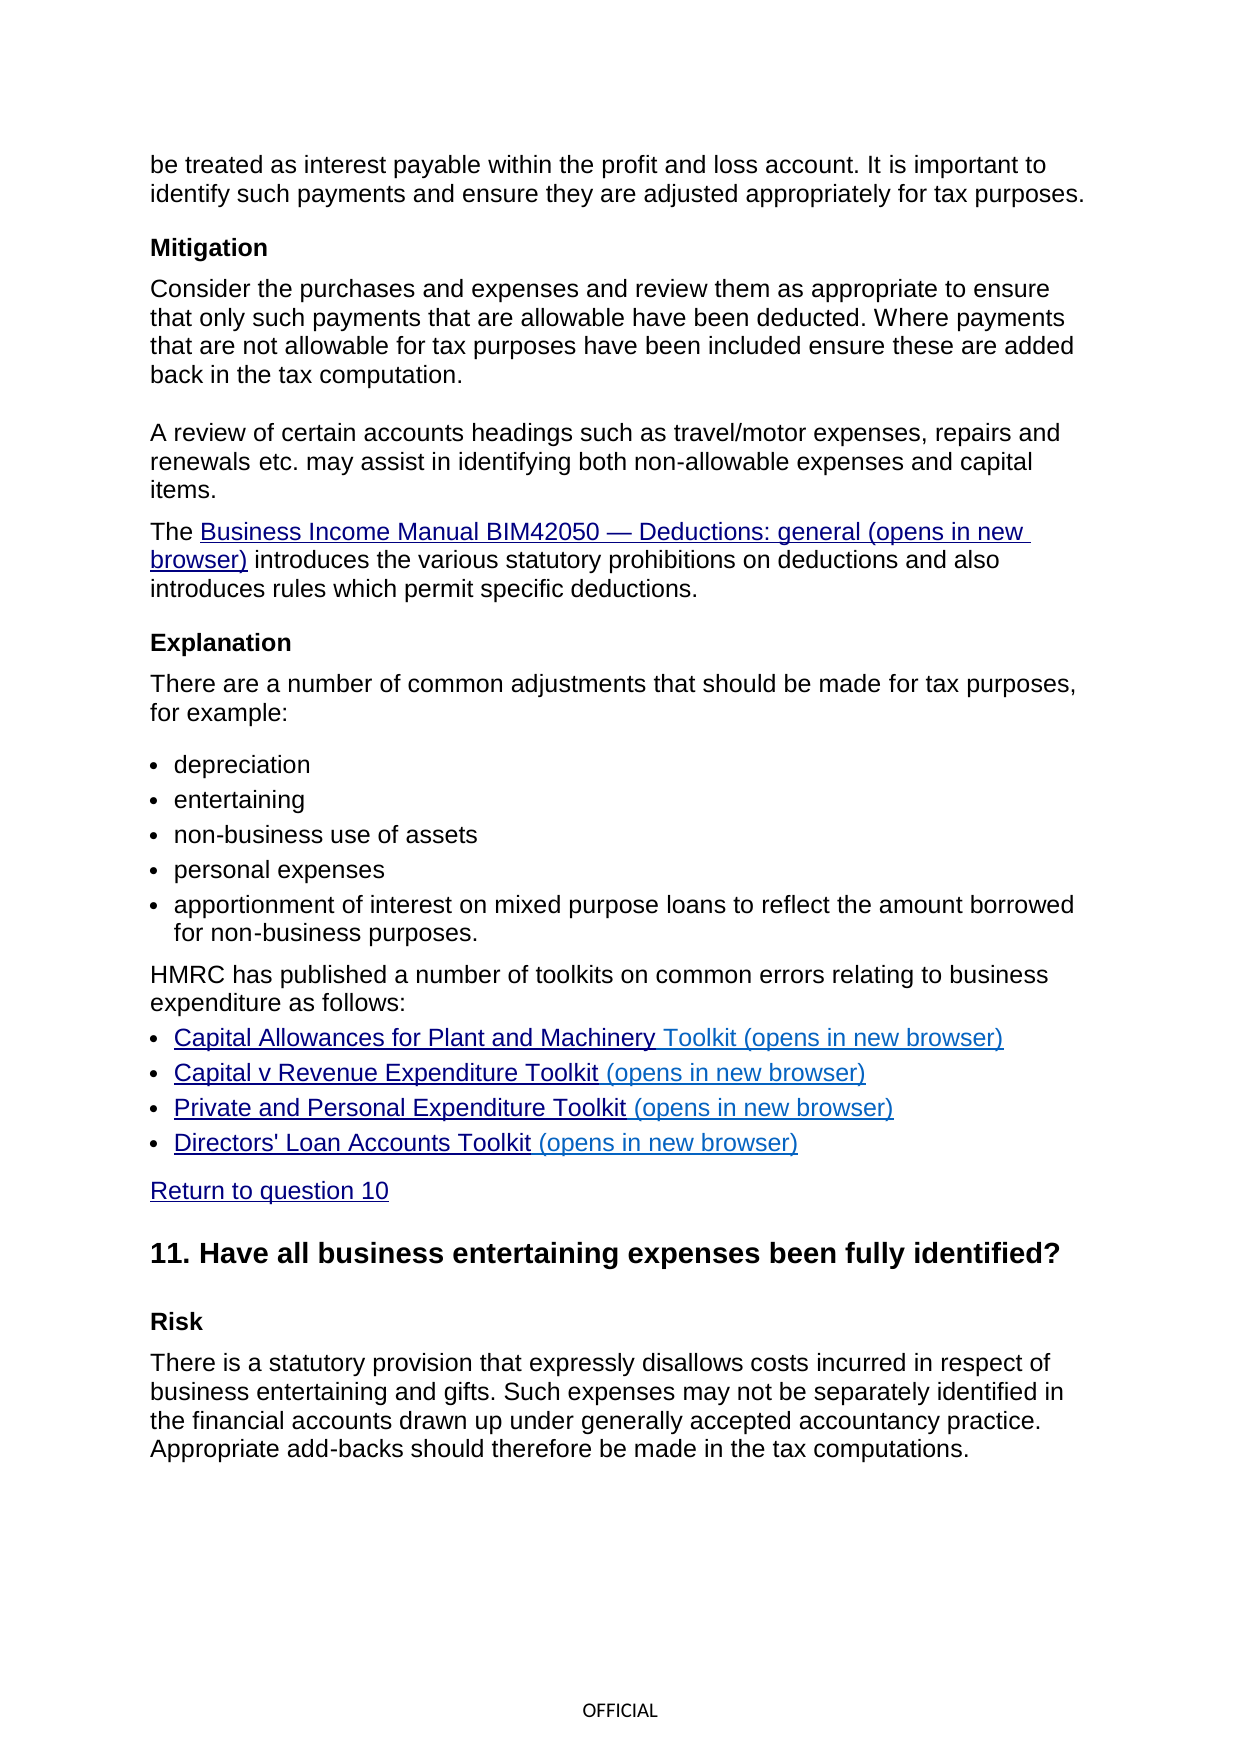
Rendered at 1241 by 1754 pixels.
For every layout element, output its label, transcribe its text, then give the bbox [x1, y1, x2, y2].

text The Business Income Manual BIM42050 — Deductions: general (opens in new browser) introduces the various statutory prohibitions on deductions and also introduces rules which permit specific deductions. [150, 517, 1090, 603]
list Capital Allowances for Plant and Machinery Toolkit (opens in new browser) [150, 1023, 1090, 1052]
subtitle Explanation [150, 628, 1090, 657]
list Directors' Loan Accounts Toolkit (opens in new browser) [150, 1128, 1090, 1157]
list depreciation [150, 749, 1090, 778]
subtitle Risk [150, 1307, 1090, 1336]
subtitle Mitigation [150, 232, 1090, 261]
subtitle Return to question 10 [150, 1176, 1090, 1204]
list apportionment of interest on mixed purpose loans to reflect the amount borrowed for non-business purposes. [150, 889, 1090, 947]
text be treated as interest payable within the profit and loss account. It is important to identify such payments and ensure they are adjusted appropriately for tax purposes. [150, 150, 1090, 207]
text There is a statutory provision that expressly disallows costs incurred in respect of business entertaining and gifts. Such expenses may not be separately identified in the financial accounts drawn up under generally accepted accountancy practice. Appropriate add-backs should therefore be made in the tax computations. [150, 1348, 1090, 1463]
list entertaining [150, 784, 1090, 813]
list Capital v Revenue Expenditure Toolkit (opens in new browser) [150, 1058, 1090, 1087]
text A review of certain accounts headings such as travel/motor expenses, repairs and renewals etc. may assist in identifying both non-allowable expenses and capital items. [150, 418, 1090, 504]
text There are a number of common adjustments that should be made for tax purposes, for example: [150, 669, 1090, 727]
list Private and Personal Expenditure Toolkit (opens in new browser) [150, 1093, 1090, 1122]
text Consider the purchases and expenses and review them as appropriate to ensure that only such payments that are allowable have been deducted. Where payments that are not allowable for tax purposes have been included ensure these are added back in the tax computation. [150, 274, 1090, 389]
list non-business use of assets [150, 819, 1090, 848]
subtitle 11. Have all business entertaining expenses been fully identified? [150, 1236, 1090, 1269]
list personal expenses [150, 854, 1090, 883]
text HMRC has published a number of toolkits on common errors relating to business expenditure as follows: [150, 959, 1090, 1017]
